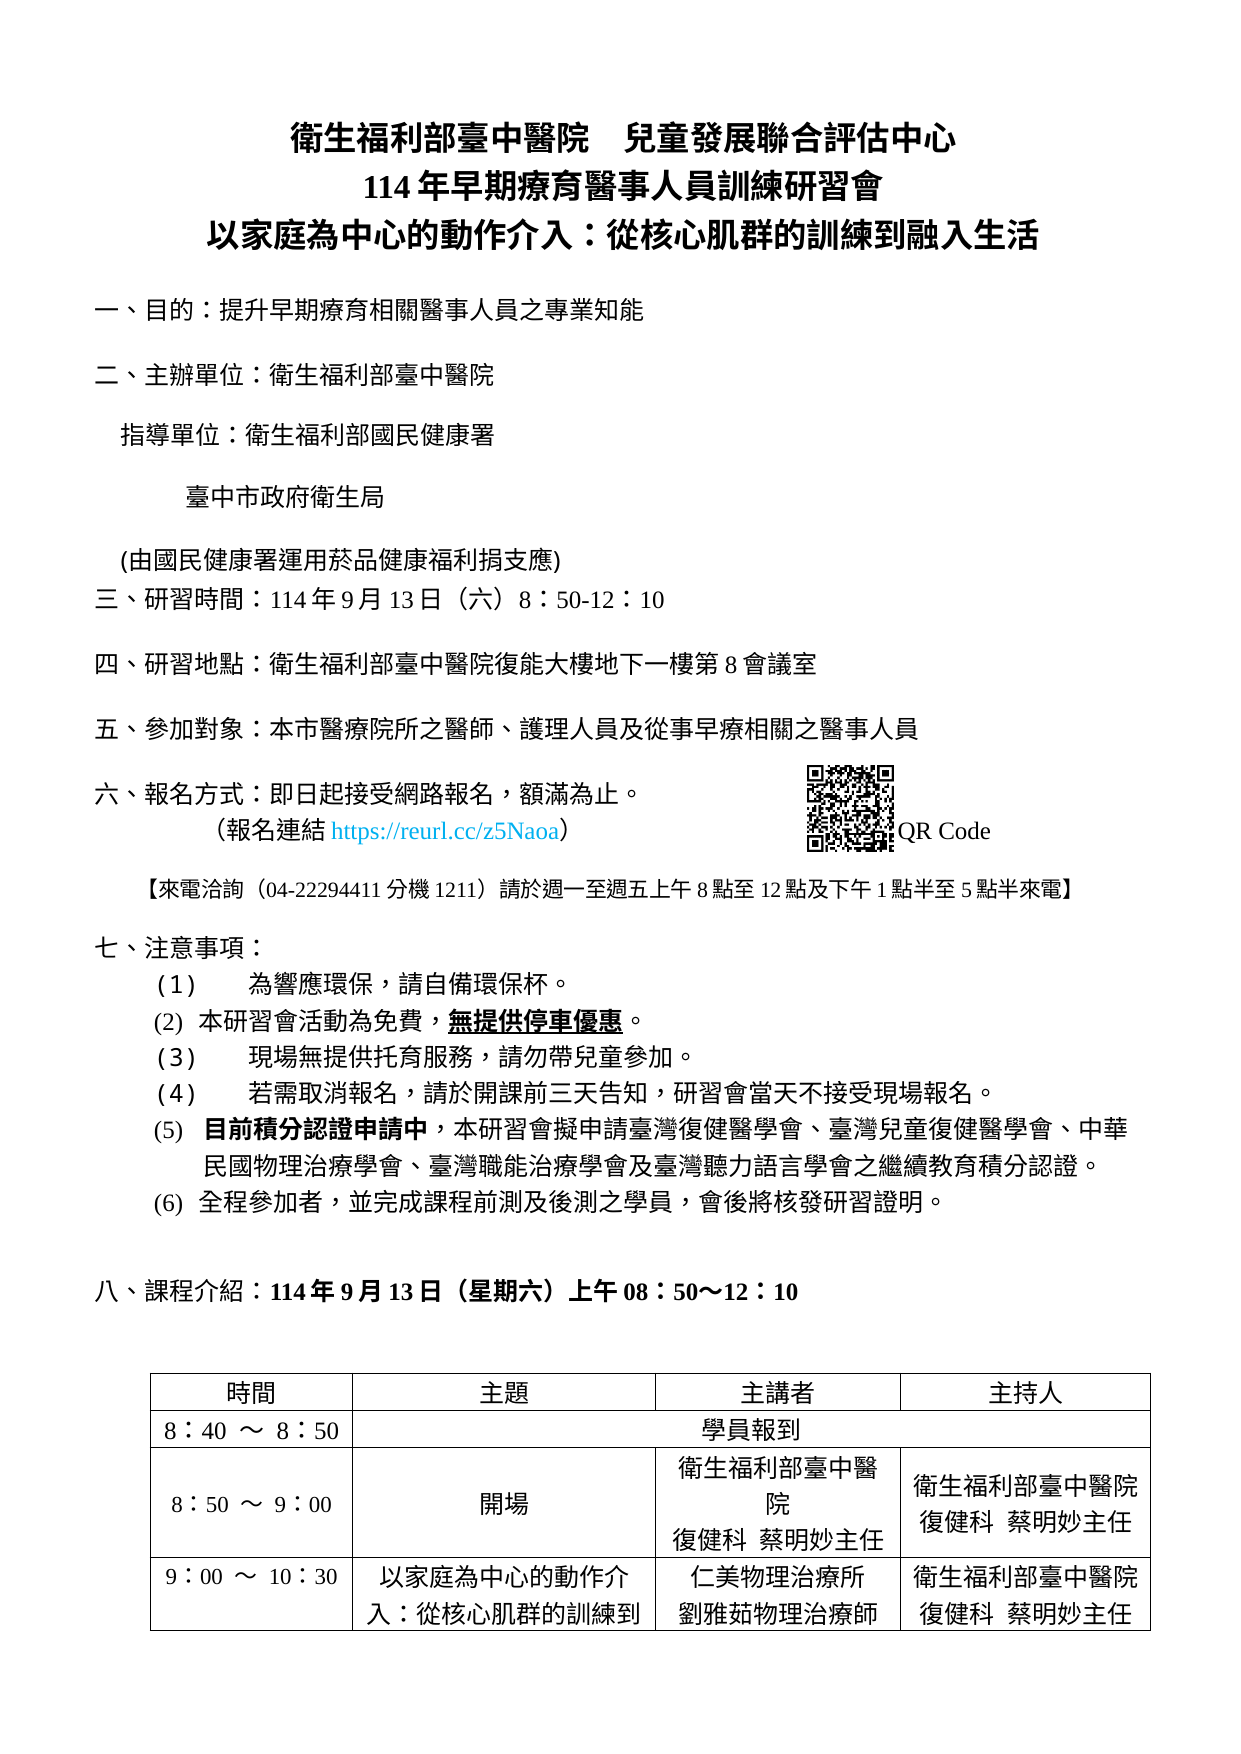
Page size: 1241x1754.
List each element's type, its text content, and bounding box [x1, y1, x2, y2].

text 四、研習地點：衛生福利部臺中醫院復能大樓地下一樓第8會議室 [94, 644, 1152, 680]
list 現場無提供托育服務，請勿帶兒童參加。 [154, 1037, 1152, 1074]
table_cell 仁美物理治療所 劉雅茹物理治療師 [656, 1558, 900, 1630]
text 【來電洽詢（04-22294411分機1211）請於週一至週五上午8點至12點及下午1點半至5點半來電】 [94, 872, 1158, 903]
table_header 時間 [151, 1374, 352, 1410]
text (由國民健康署運用菸品健康福利捐支應) [94, 517, 1152, 579]
text 八、課程介紹：114年9月13日（星期六）上午08：50～12：10 [94, 1247, 1152, 1310]
text 七、注意事項： [94, 929, 1152, 965]
table_cell 以家庭為中心的動作介入：從核心肌群的訓練到 [353, 1558, 655, 1630]
table_cell 衛生福利部臺中醫院 復健科 蔡明妙主任 [656, 1448, 900, 1557]
list 本研習會活動為免費，無提供停車優惠。 [154, 1001, 1152, 1037]
text 三、研習時間：114年9月13日（六）8：50-12：10 [94, 579, 1152, 615]
table_cell 開場 [353, 1448, 655, 1557]
text 以家庭為中心的動作介入：從核心肌群的訓練到融入生活 [94, 208, 1152, 257]
text 指導單位：衛生福利部國民健康署 [94, 392, 1152, 454]
list 全程參加者，並完成課程前測及後測之學員，會後將核發研習證明。 [154, 1182, 1152, 1219]
table_cell 學員報到 [353, 1411, 1150, 1447]
text 五、參加對象：本市醫療院所之醫師、護理人員及從事早療相關之醫事人員 [94, 709, 1152, 745]
text 一、目的：提升早期療育相關醫事人員之專業知能 [94, 290, 1152, 327]
table_cell 8：50 ～ 9：00 [151, 1448, 352, 1557]
text （報名連結https://reurl.cc/z5Naoa） [94, 810, 802, 847]
text 臺中市政府衛生局 [94, 454, 1152, 517]
text 衛生福利部臺中醫院 兒童發展聯合評估中心 [94, 112, 1152, 160]
list 為響應環保，請自備環保杯。 [154, 965, 1152, 1001]
table_cell 8：40 ～ 8：50 [151, 1411, 352, 1447]
list 目前積分認證申請中，本研習會擬申請臺灣復健醫學會、臺灣兒童復健醫學會、中華民國物理治療學會、臺灣職能治療學會及臺灣聽力語言學會之繼續教育積分認證。 [154, 1110, 1152, 1182]
text [898, 774, 1152, 810]
text QR Code [898, 810, 1152, 847]
table_cell 9：00 ～ 10：30 [151, 1558, 352, 1630]
table_cell 衛生福利部臺中醫院 復健科 蔡明妙主任 [901, 1558, 1150, 1630]
table_header 主持人 [901, 1374, 1150, 1410]
table_header 主講者 [656, 1374, 900, 1410]
table_cell 衛生福利部臺中醫院 復健科 蔡明妙主任 [901, 1448, 1150, 1557]
text 114年早期療育醫事人員訓練研習會 [94, 160, 1152, 208]
list 若需取消報名，請於開課前三天告知，研習會當天不接受現場報名。 [154, 1074, 1152, 1110]
table_header 主題 [353, 1374, 655, 1410]
text 六、報名方式：即日起接受網路報名，額滿為止。 [94, 774, 802, 810]
text 二、主辦單位：衛生福利部臺中醫院 [94, 355, 1152, 392]
